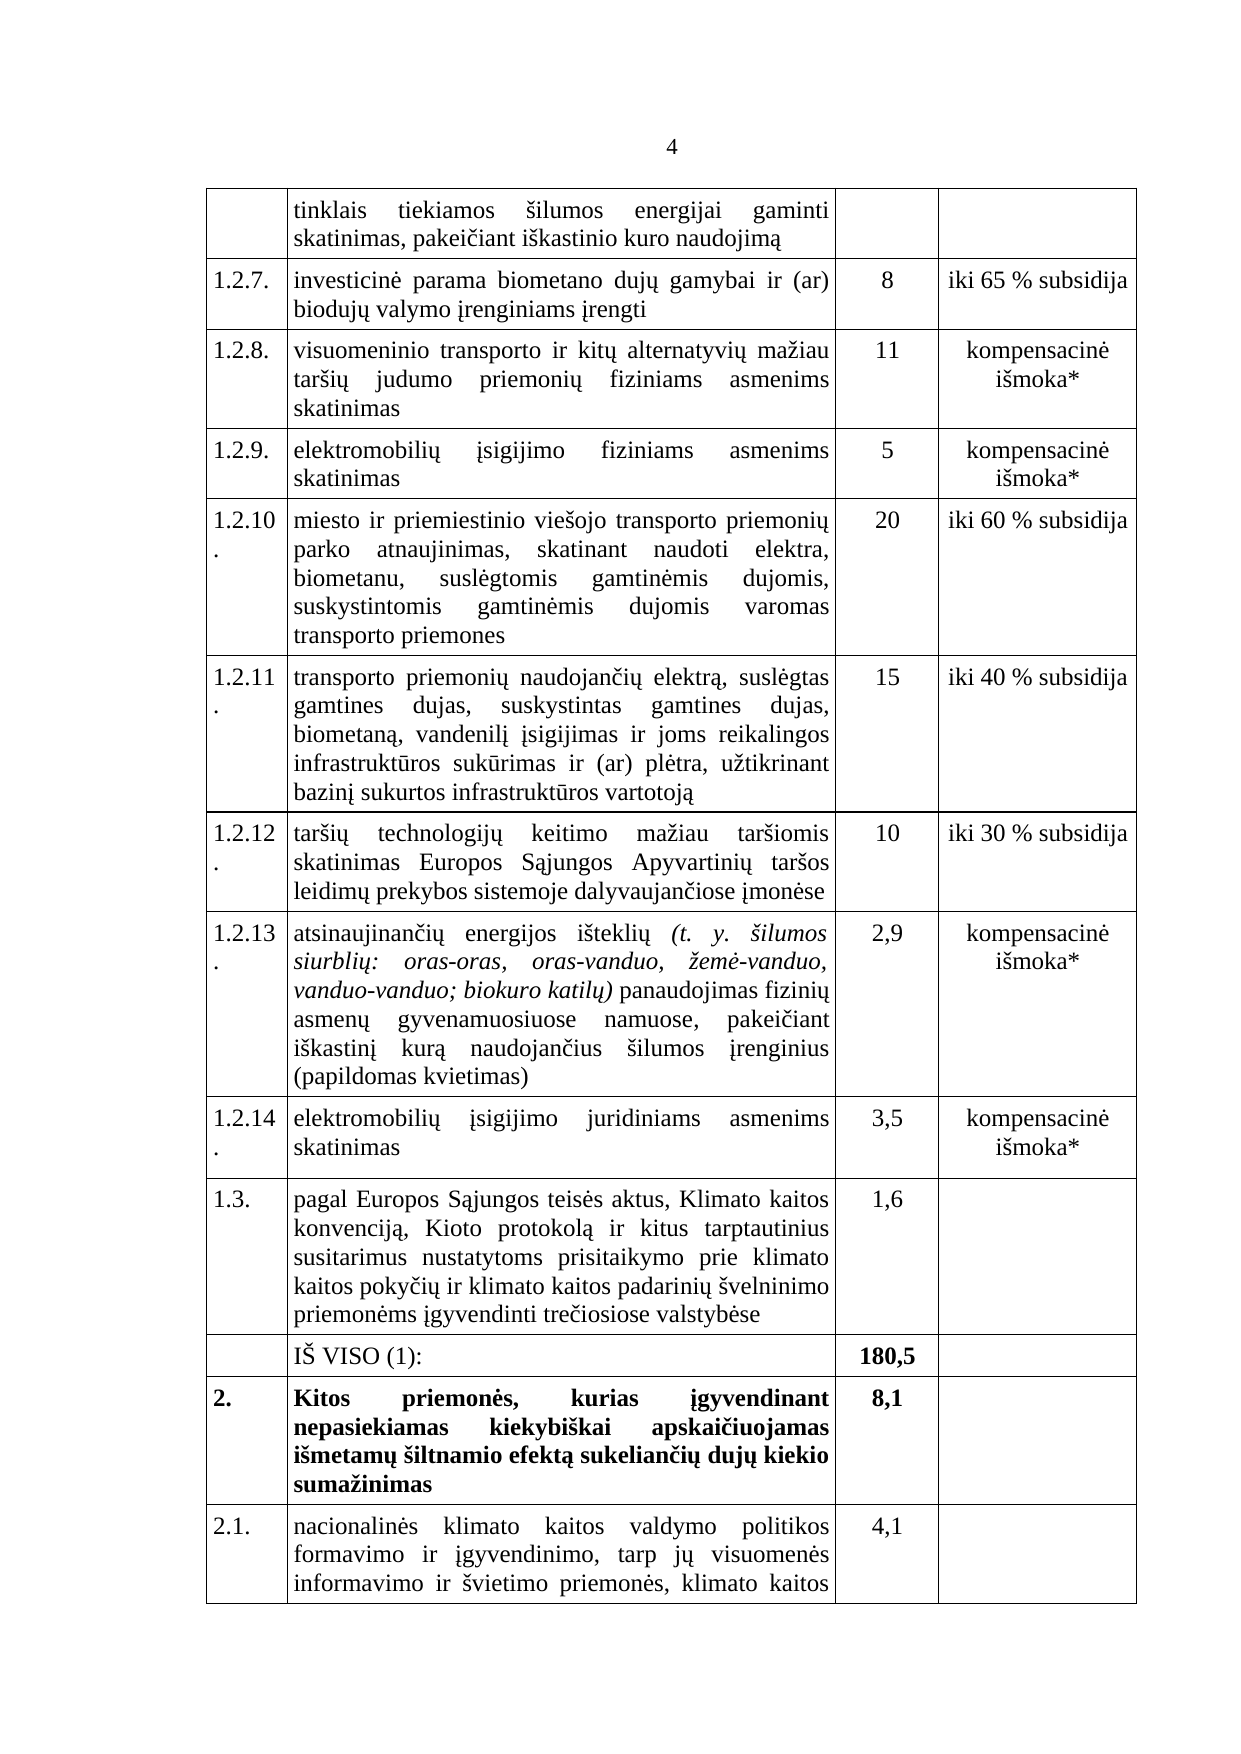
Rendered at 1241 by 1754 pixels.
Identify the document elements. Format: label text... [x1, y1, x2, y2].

table_cell miesto ir priemiestinio viešojo transporto priemonių parko atnaujinimas, skatinant naudoti elektra, biometanu, suslėgtomis gamtinėmis dujomis, suskystintomis gamtinėmis dujomis varomas transporto priemones [288, 499, 835, 655]
table_cell investicinė parama biometano dujų gamybai ir (ar) biodujų valymo įrenginiams įrengti [288, 259, 835, 328]
table_cell iki 60 % subsidija [939, 499, 1136, 655]
table_cell 1.2.12. [207, 813, 287, 911]
table_cell 1.2.9. [207, 429, 287, 498]
table_cell tinklais tiekiamos šilumos energijai gaminti skatinimas, pakeičiant iškastinio kuro naudojimą [288, 189, 835, 258]
table_cell [939, 1179, 1136, 1334]
table_cell 2. [207, 1377, 287, 1504]
table_cell [939, 1335, 1136, 1376]
table_cell elektromobilių įsigijimo juridiniams asmenims skatinimas [288, 1097, 835, 1177]
table_cell [207, 189, 287, 258]
table_cell 2.1. [207, 1505, 287, 1603]
table_cell kompensacinė išmoka* [939, 912, 1136, 1096]
table_cell 11 [836, 330, 938, 428]
table_cell 5 [836, 429, 938, 498]
table_cell iki 30 % subsidija [939, 813, 1136, 911]
table_cell [207, 1335, 287, 1376]
table_cell 1.2.10. [207, 499, 287, 655]
table_cell transporto priemonių naudojančių elektrą, suslėgtas gamtines dujas, suskystintas gamtines dujas, biometaną, vandenilį įsigijimas ir joms reikalingos infrastruktūros sukūrimas ir (ar) plėtra, užtikrinant bazinį sukurtos infrastruktūros vartotoją [288, 656, 835, 811]
table_cell taršių technologijų keitimo mažiau taršiomis skatinimas Europos Sąjungos Apyvartinių taršos leidimų prekybos sistemoje dalyvaujančiose įmonėse [288, 813, 835, 911]
table_cell iki 65 % subsidija [939, 259, 1136, 328]
table_cell 8 [836, 259, 938, 328]
table_cell [939, 1505, 1136, 1603]
table_cell visuomeninio transporto ir kitų alternatyvių mažiau taršių judumo priemonių fiziniams asmenims skatinimas [288, 330, 835, 428]
table_cell Kitos priemonės, kurias įgyvendinant nepasiekiamas kiekybiškai apskaičiuojamas išmetamų šiltnamio efektą sukeliančių dujų kiekio sumažinimas [288, 1377, 835, 1504]
table_cell elektromobilių įsigijimo fiziniams asmenims skatinimas [288, 429, 835, 498]
table_cell 1.2.11. [207, 656, 287, 811]
table_cell 2,9 [836, 912, 938, 1096]
table_cell 10 [836, 813, 938, 911]
table_cell kompensacinė išmoka* [939, 330, 1136, 428]
table_cell [939, 1377, 1136, 1504]
table_cell 180,5 [836, 1335, 938, 1376]
table_cell 20 [836, 499, 938, 655]
table_cell 1.2.8. [207, 330, 287, 428]
table_cell 1.2.7. [207, 259, 287, 328]
table_cell nacionalinės klimato kaitos valdymo politikos formavimo ir įgyvendinimo, tarp jų visuomenės informavimo ir švietimo priemonės, klimato kaitos [288, 1505, 835, 1603]
table_cell IŠ VISO (1): [288, 1335, 835, 1376]
table_cell 1.3. [207, 1179, 287, 1334]
table_cell pagal Europos Sąjungos teisės aktus, Klimato kaitos konvenciją, Kioto protokolą ir kitus tarptautinius susitarimus nustatytoms prisitaikymo prie klimato kaitos pokyčių ir klimato kaitos padarinių švelninimo priemonėms įgyvendinti trečiosiose valstybėse [288, 1179, 835, 1334]
table_cell iki 40 % subsidija [939, 656, 1136, 811]
table_cell 4,1 [836, 1505, 938, 1603]
table_cell 3,5 [836, 1097, 938, 1177]
table_cell 15 [836, 656, 938, 811]
table_cell 8,1 [836, 1377, 938, 1504]
table_cell [836, 189, 938, 258]
table_cell 1.2.14. [207, 1097, 287, 1177]
table_cell kompensacinė išmoka* [939, 429, 1136, 498]
table_cell kompensacinė išmoka* [939, 1097, 1136, 1177]
table_cell 1,6 [836, 1179, 938, 1334]
table_cell 1.2.13. [207, 912, 287, 1096]
table_cell [939, 189, 1136, 258]
table_cell atsinaujinančių energijos išteklių (t. y. šilumos siurblių: oras-oras, oras-vanduo, žemė-vanduo, vanduo-vanduo; biokuro katilų) panaudojimas fizinių asmenų gyvenamuosiuose namuose, pakeičiant iškastinį kurą naudojančius šilumos įrenginius (papildomas kvietimas) [288, 912, 835, 1096]
